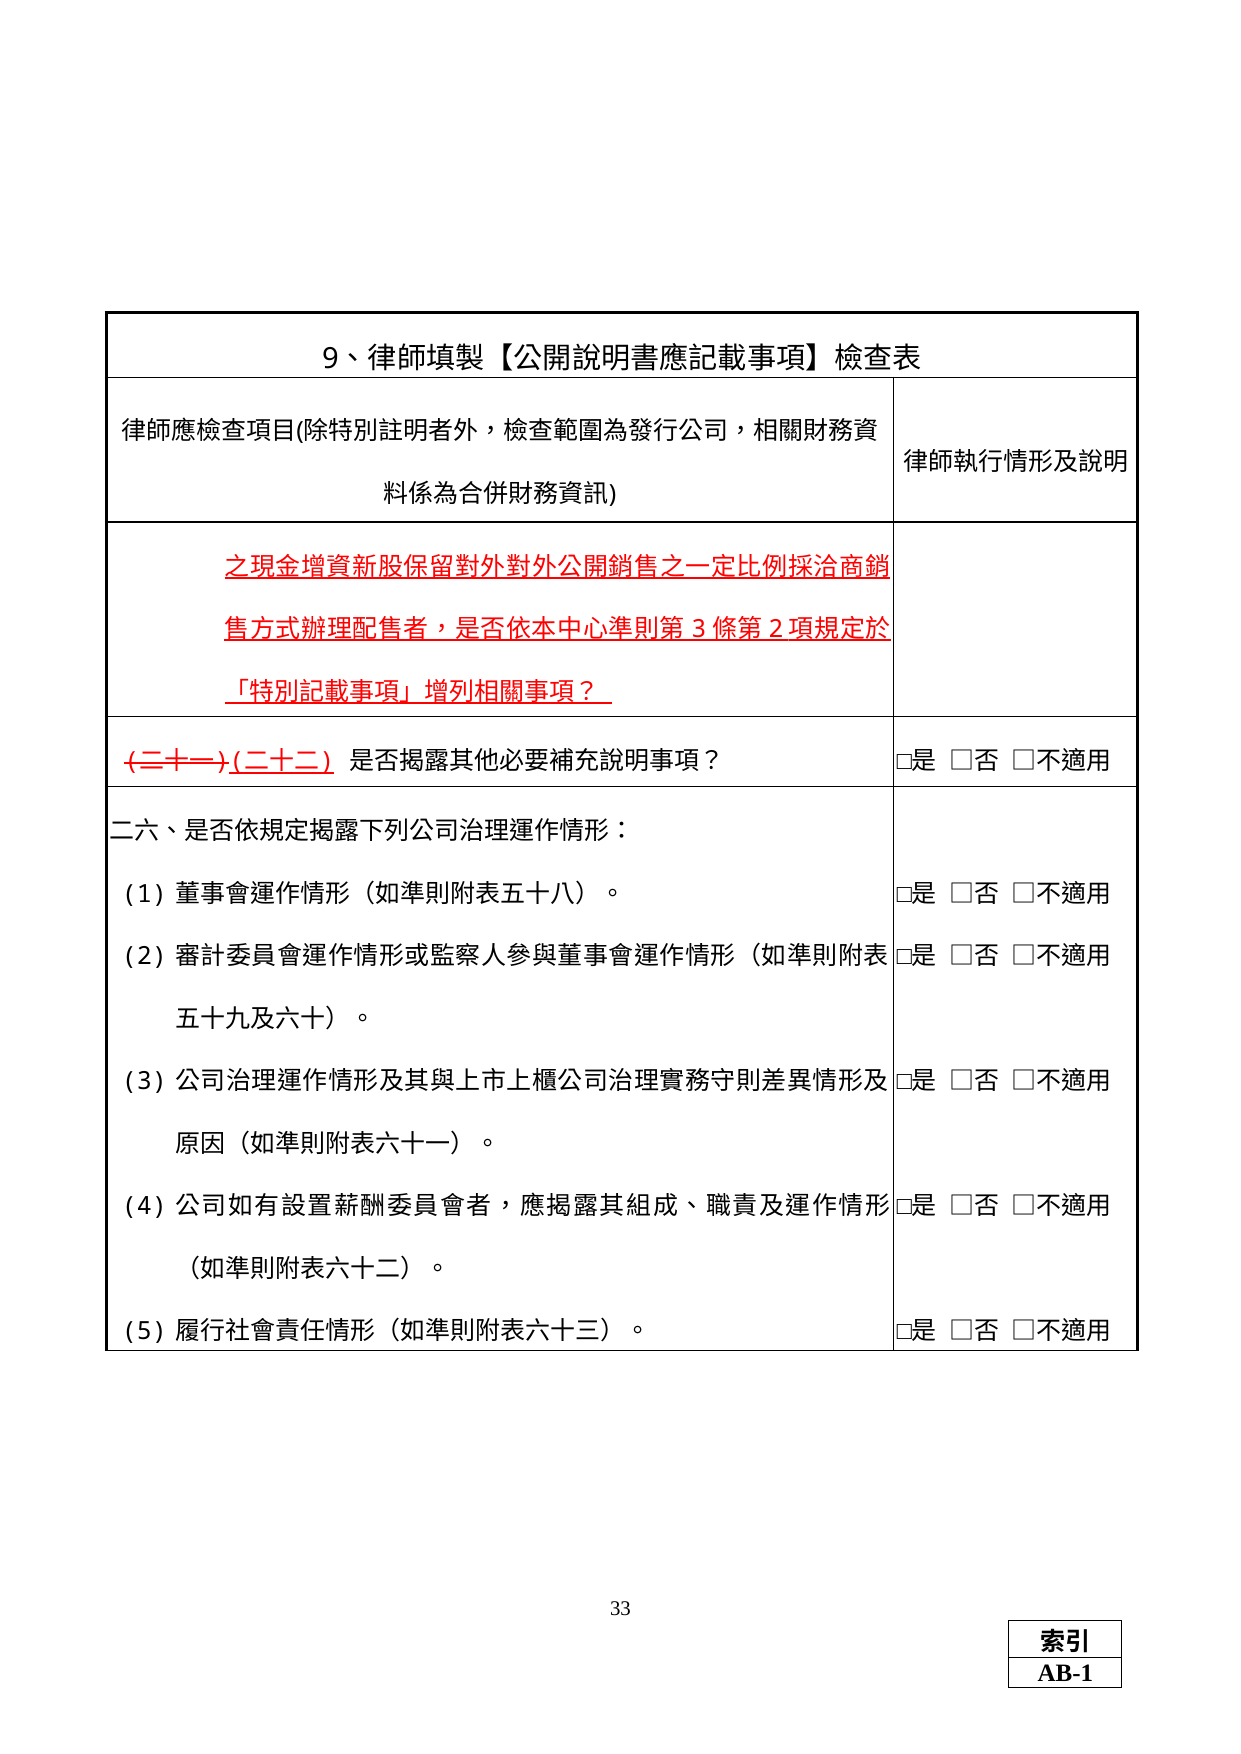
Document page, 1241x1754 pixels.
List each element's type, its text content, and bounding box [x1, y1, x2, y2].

table_cell 之現金增資新股保留對外對外公開銷售之一定比例採洽商銷售方式辦理配售者，是否依本中心準則第3條第2項規定於「特別記載事項」增列相關事項？ [108, 523, 893, 716]
table_cell (二十一)(二十二) 是否揭露其他必要補充說明事項？ [108, 717, 893, 786]
table_cell □是 □否 □不適用 □是 □否 □不適用 □是 □否 □不適用 □是 □否 □不適用 □是 □否 □不適用 [894, 787, 1136, 1349]
table_header 9、律師填製【公開說明書應記載事項】檢查表 [108, 314, 1136, 377]
table_cell 二六、是否依規定揭露下列公司治理運作情形： 董事會運作情形（如準則附表五十八）。 審計委員會運作情形或監察人參與董事會運作情形（如準則附表五十九及六十）。 公司治理運作情形及其與上市上櫃公司治理實務守則差異情形及原因（如準則附表六十一）。 公司如有設置薪酬委員會者，應揭露其組成、職責及運作情形（如準則附表六十二）。 履行社會責任情形（如準則附表六十三）。 公司履行誠信經營情形及採行措施（如準則附表六十四）。 公司如有訂定公司治理守則及相關規章者，應揭露其查詢方式。 最近年度及截至公開說明書刊印日止，公司董事長、總經理、會計主管、財務主管、內部稽核主管及研發主管等辭職解任情形之彙總（如準則附表六十五）。 其他足以增進對公司治理運作情形之瞭解的重要資訊。 [108, 787, 893, 1349]
table_cell 律師執行情形及說明 [894, 378, 1136, 521]
table_cell □是 □否 □不適用 [894, 717, 1136, 786]
table_cell [894, 523, 1136, 716]
table_cell 律師應檢查項目(除特別註明者外，檢查範圍為發行公司，相關財務資料係為合併財務資訊) [108, 378, 893, 521]
